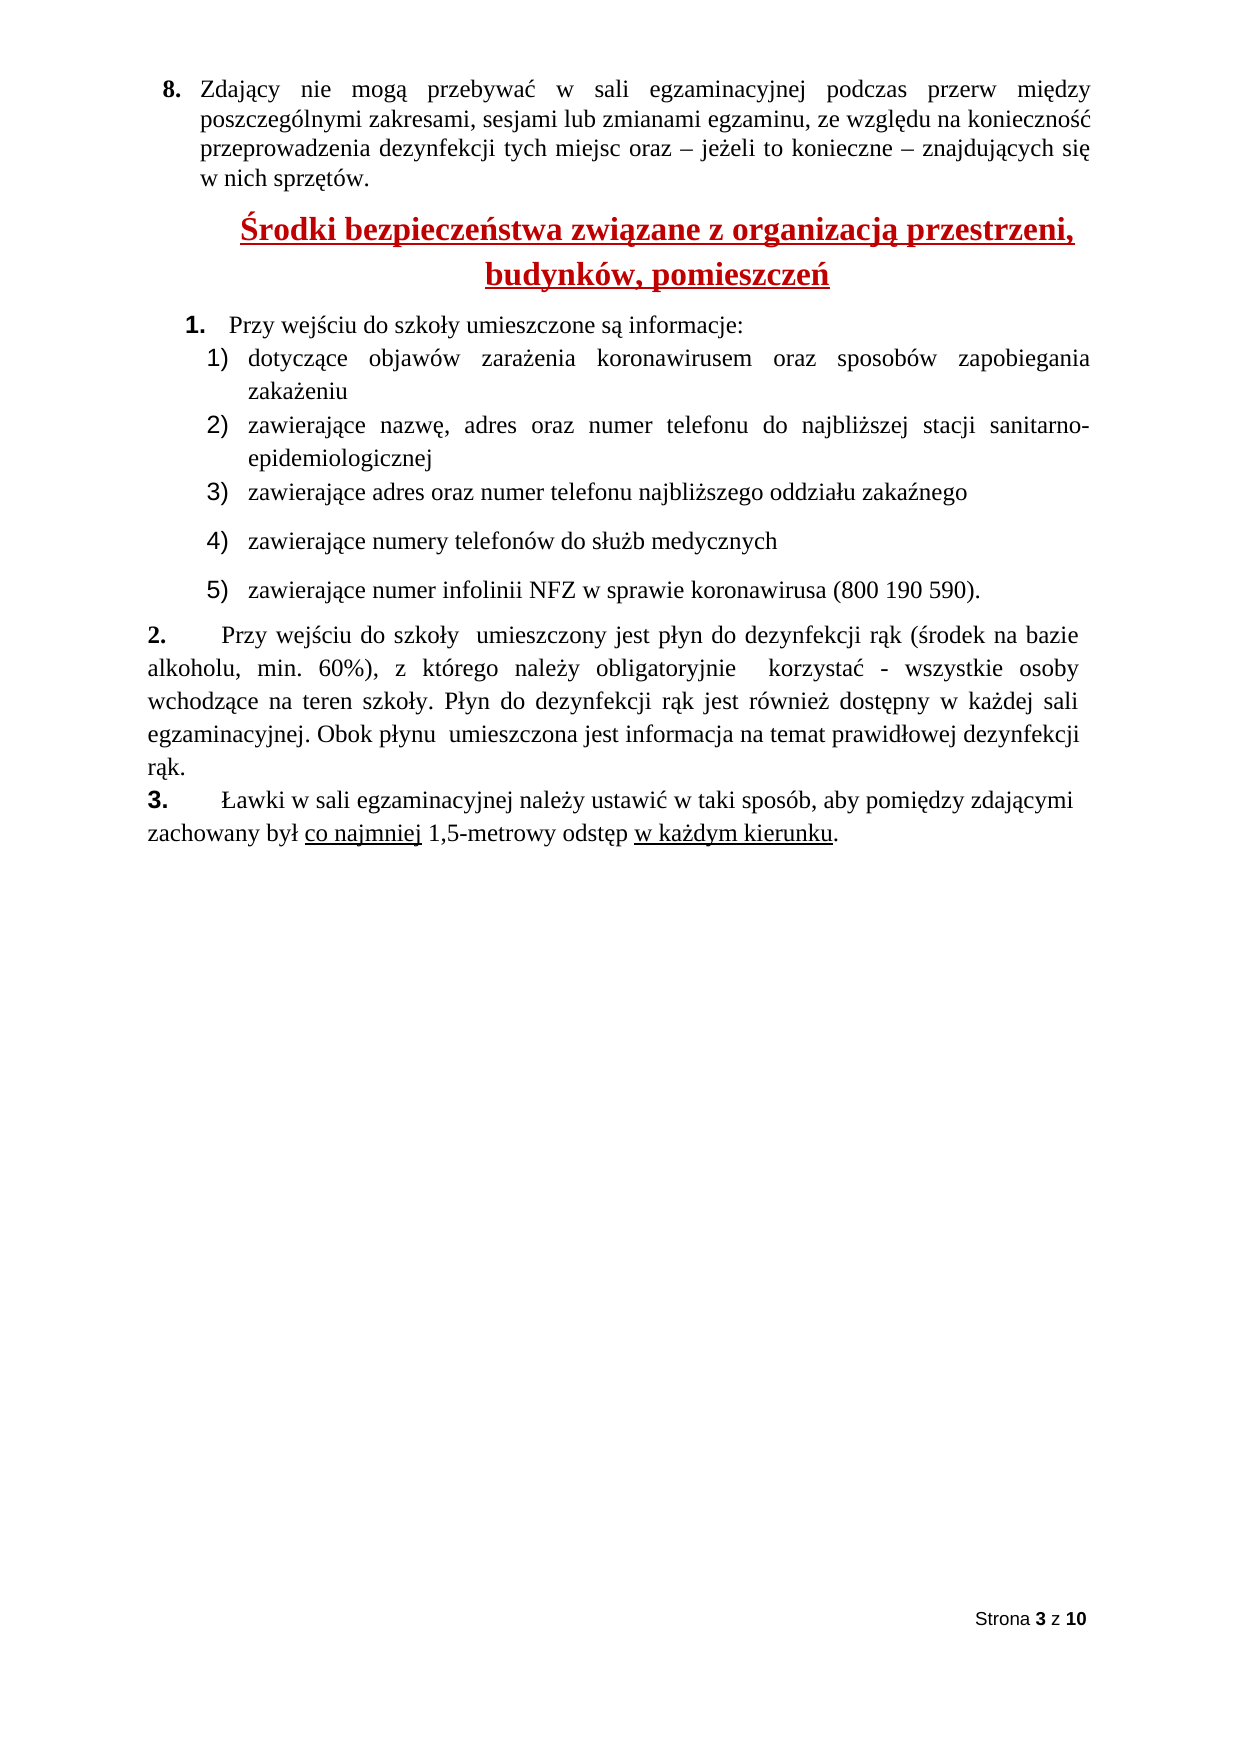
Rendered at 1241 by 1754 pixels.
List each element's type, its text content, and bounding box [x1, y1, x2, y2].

list zawierające numery telefonów do służb medycznych [206, 526, 1091, 554]
list zawierające numer infolinii NFZ w sprawie koronawirusa (800 190 590). [206, 575, 1091, 603]
list zawierające nazwę, adres oraz numer telefonu do najbliższej stacji sanitarno-epidemiologicznej [206, 410, 1091, 472]
list dotyczące objawów zarażenia koronawirusem oraz sposobów zapobiegania zakażeniu [206, 343, 1091, 405]
list zawierające adres oraz numer telefonu najbliższego oddziału zakaźnego [206, 476, 1091, 505]
text Środki bezpieczeństwa związane z organizacją przestrzeni, budynków, pomieszczeń [222, 210, 1092, 292]
list Przy wejściu do szkoły umieszczone są informacje: [185, 310, 1092, 339]
list Zdający nie mogą przebywać w sali egzaminacyjnej podczas przerw między poszczególnymi zakresami, sesjami lub zmianami egzaminu, ze względu na konieczność przeprowadzenia dezynfekcji tych miejsc oraz – jeżeli to konieczne – znajdujących się w nich sprzętów. [162, 74, 1092, 192]
list Przy wejściu do szkoły umieszczony jest płyn do dezynfekcji rąk (środek na bazie alkoholu, min. 60%), z którego należy obligatoryjnie korzystać - wszystkie osoby wchodzące na teren szkoły. Płyn do dezynfekcji rąk jest również dostępny w każdej sali egzaminacyjnej. Obok płynu umieszczona jest informacja na temat prawidłowej dezynfekcji rąk. [147, 620, 1080, 781]
list Ławki w sali egzaminacyjnej należy ustawić w taki sposób, aby pomiędzy zdającymi zachowany był co najmniej 1,5-metrowy odstęp w każdym kierunku. [147, 785, 1080, 847]
